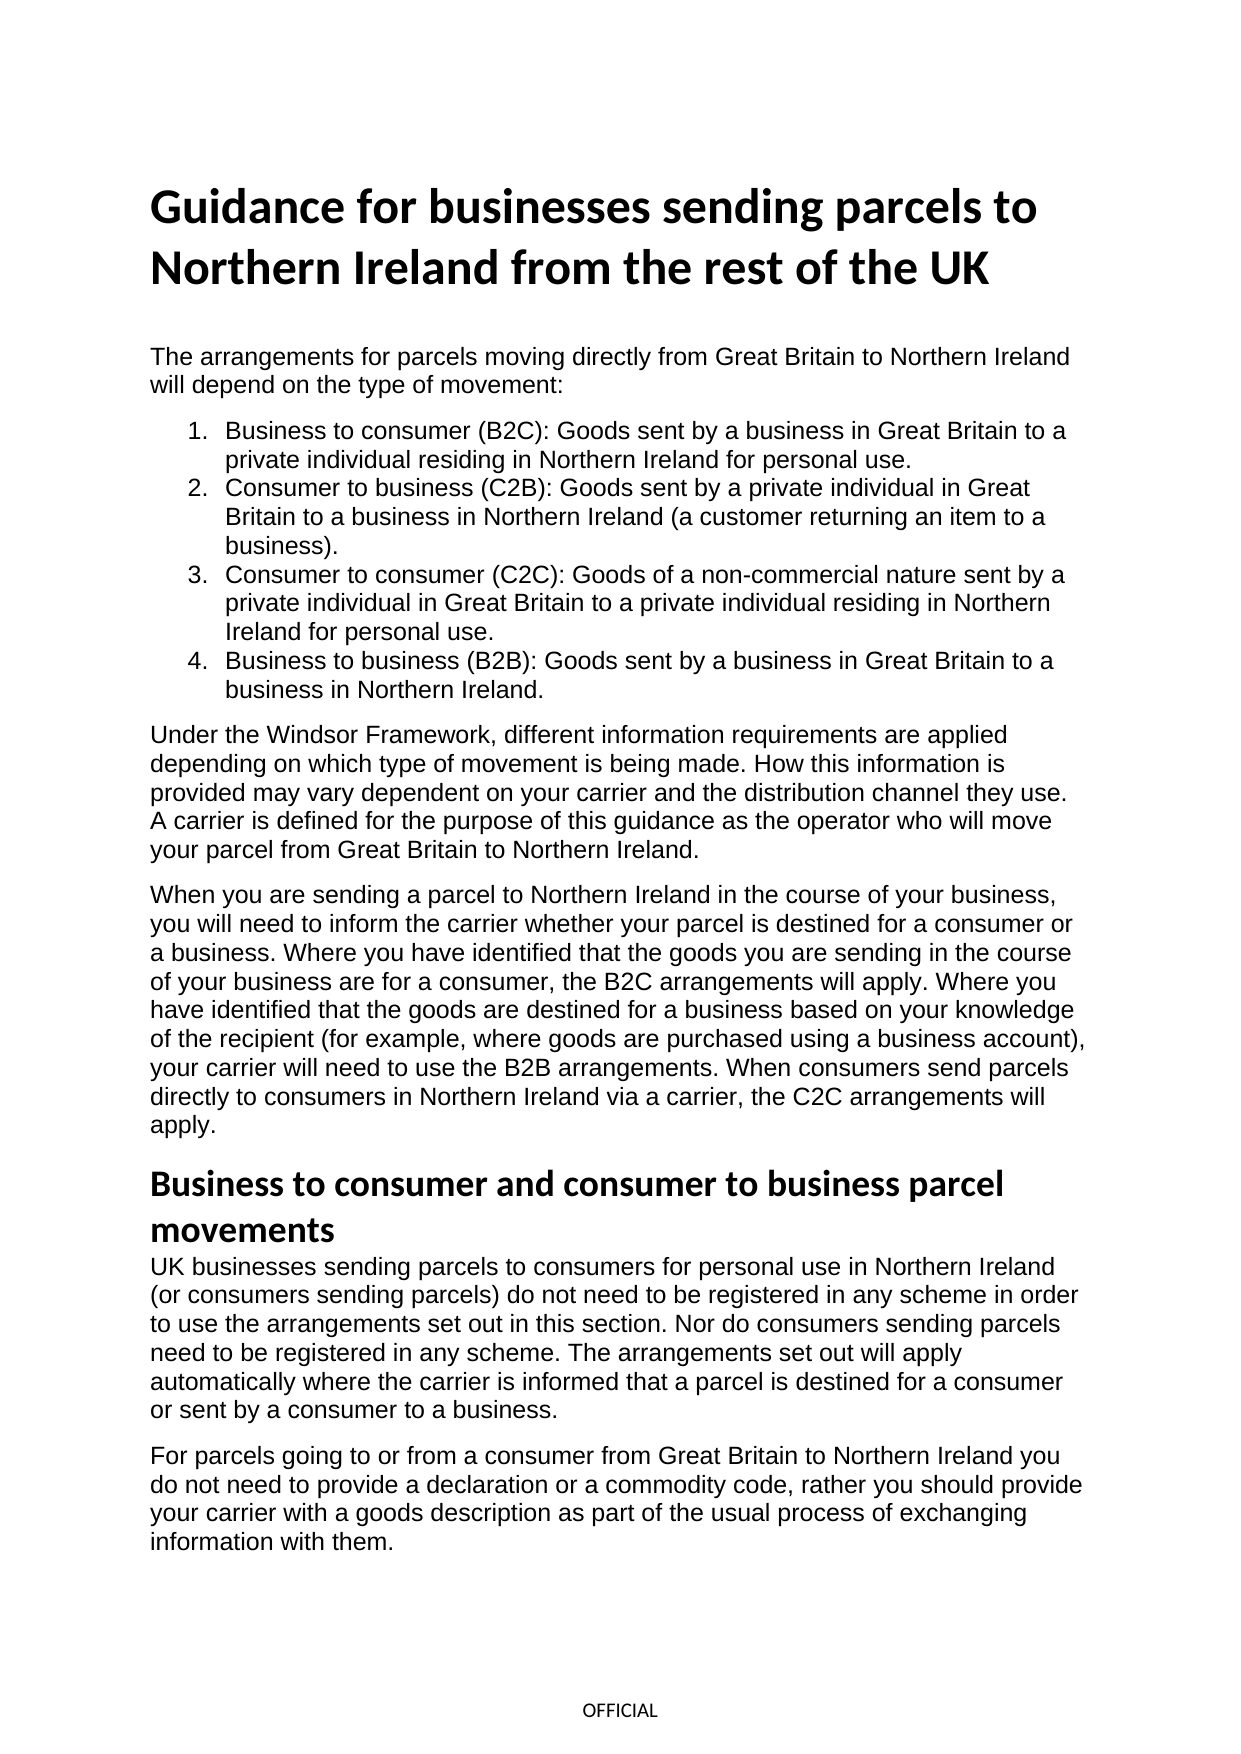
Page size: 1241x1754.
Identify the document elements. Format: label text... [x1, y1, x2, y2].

text When you are sending a parcel to Northern Ireland in the course of your business, you will need to inform the carrier whether your parcel is destined for a consumer or a business. Where you have identified that the goods you are sending in the course of your business are for a consumer, the B2C arrangements will apply. Where you have identified that the goods are destined for a business based on your knowledge of the recipient (for example, where goods are purchased using a business account), your carrier will need to use the B2B arrangements. When consumers send parcels directly to consumers in Northern Ireland via a carrier, the C2C arrangements will apply. [150, 881, 1090, 1139]
text The arrangements for parcels moving directly from Great Britain to Northern Ireland will depend on the type of movement: [150, 342, 1090, 399]
subtitle Guidance for businesses sending parcels to Northern Ireland from the rest of the UK [150, 175, 1090, 297]
text UK businesses sending parcels to consumers for personal use in Northern Ireland (or consumers sending parcels) do not need to be registered in any scheme in order to use the arrangements set out in this section. Nor do consumers sending parcels need to be registered in any scheme. The arrangements set out will apply automatically where the carrier is informed that a parcel is destined for a consumer or sent by a consumer to a business. [150, 1252, 1090, 1424]
list Business to business (B2B): Goods sent by a business in Great Britain to a business in Northern Ireland. [187, 646, 1090, 703]
subtitle Business to consumer and consumer to business parcel movements [150, 1160, 1090, 1252]
list Consumer to consumer (C2C): Goods of a non-commercial nature sent by a private individual in Great Britain to a private individual residing in Northern Ireland for personal use. [187, 560, 1090, 646]
list Business to consumer (B2C): Goods sent by a business in Great Britain to a private individual residing in Northern Ireland for personal use. [187, 416, 1090, 473]
list Consumer to business (C2B): Goods sent by a private individual in Great Britain to a business in Northern Ireland (a customer returning an item to a business). [187, 473, 1090, 560]
text Under the Windsor Framework, different information requirements are applied depending on which type of movement is being made. How this information is provided may vary dependent on your carrier and the distribution channel they use. A carrier is defined for the purpose of this guidance as the operator who will move your parcel from Great Britain to Northern Ireland. [150, 720, 1090, 864]
text For parcels going to or from a consumer from Great Britain to Northern Ireland you do not need to provide a declaration or a commodity code, rather you should provide your carrier with a goods description as part of the usual process of exchanging information with them. [150, 1441, 1090, 1556]
